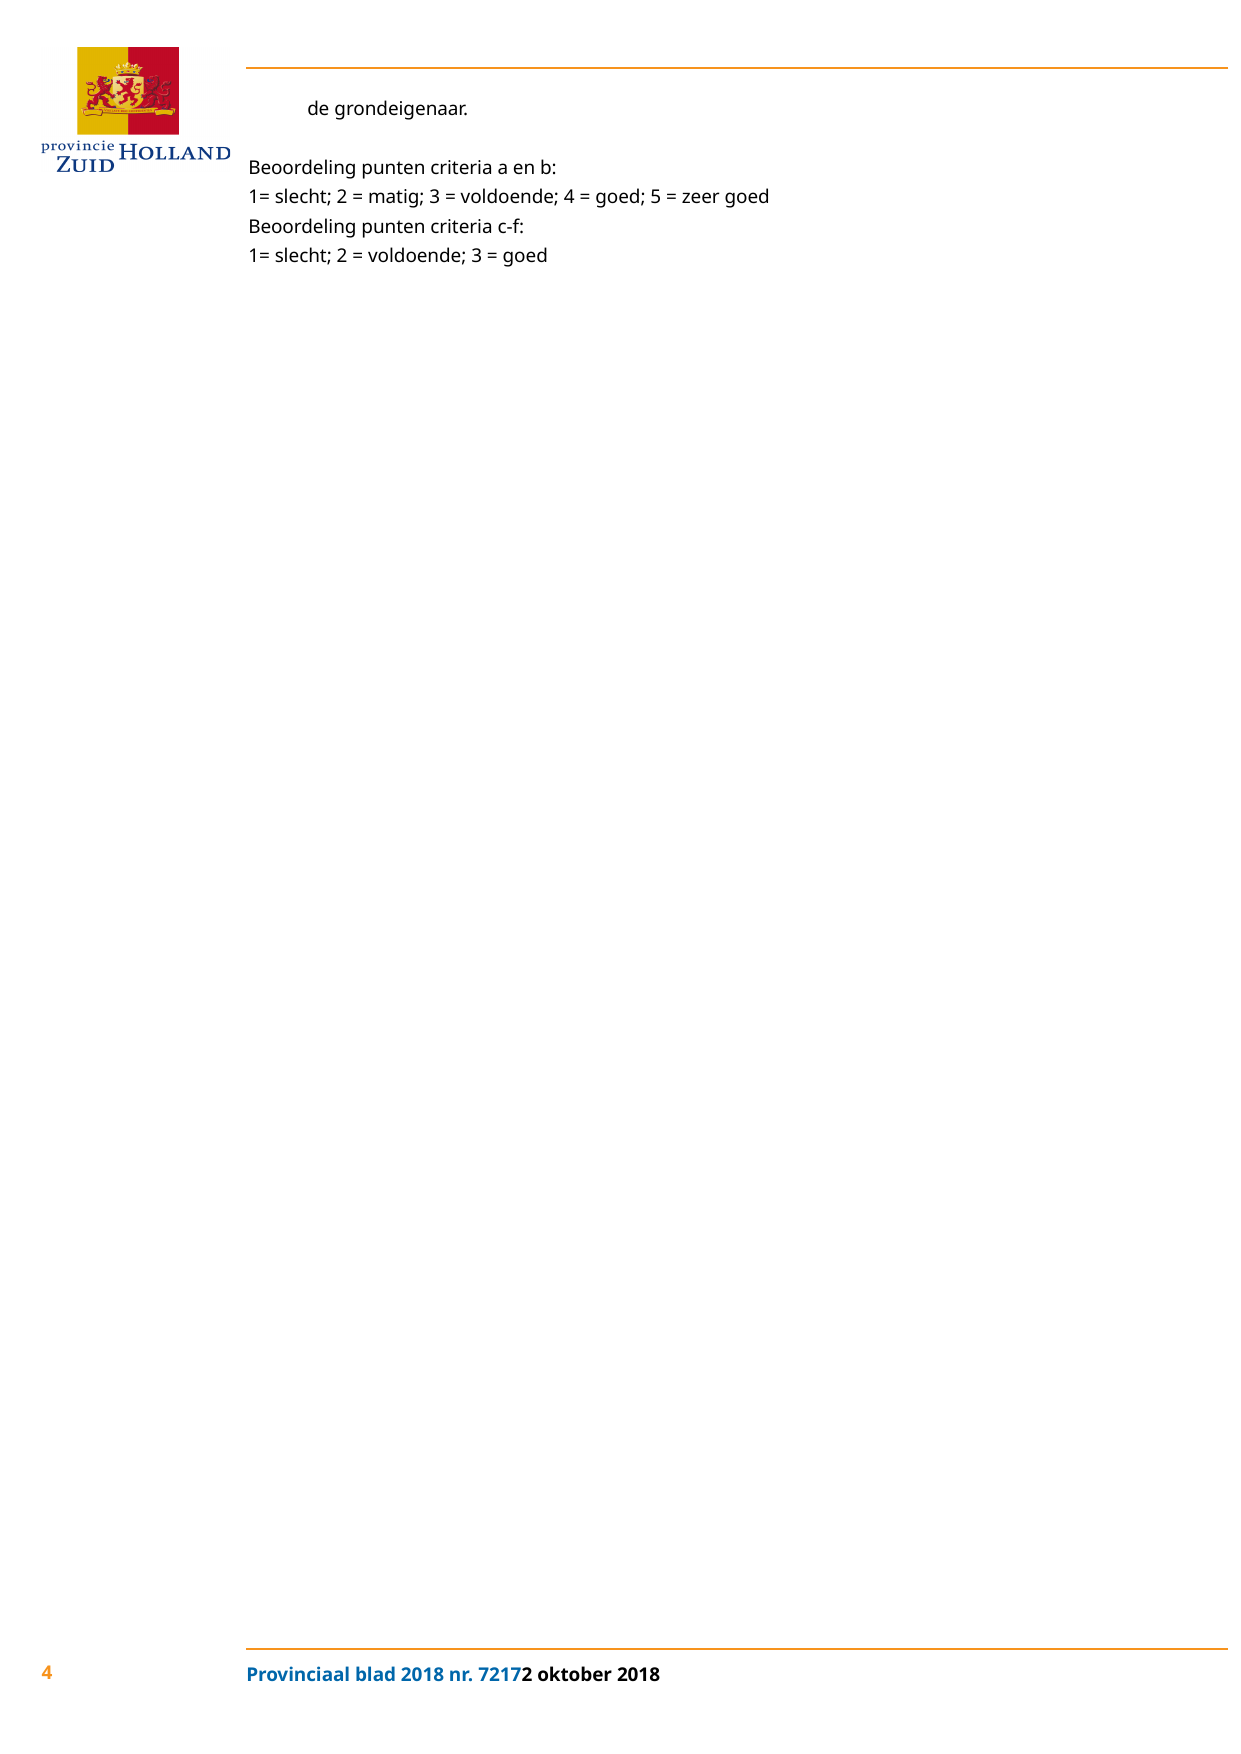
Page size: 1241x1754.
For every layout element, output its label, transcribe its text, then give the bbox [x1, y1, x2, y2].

text Beoordeling punten criteria a en b: [248, 154, 1152, 180]
text Beoordeling punten criteria c-f: [248, 213, 1152, 239]
text 1= slecht; 2 = matig; 3 = voldoende; 4 = goed; 5 = zeer goed [248, 183, 1152, 209]
text 1= slecht; 2 = voldoende; 3 = goed [248, 243, 1152, 268]
list de grondeigenaar. [248, 95, 1152, 121]
picture [41, 47, 231, 172]
